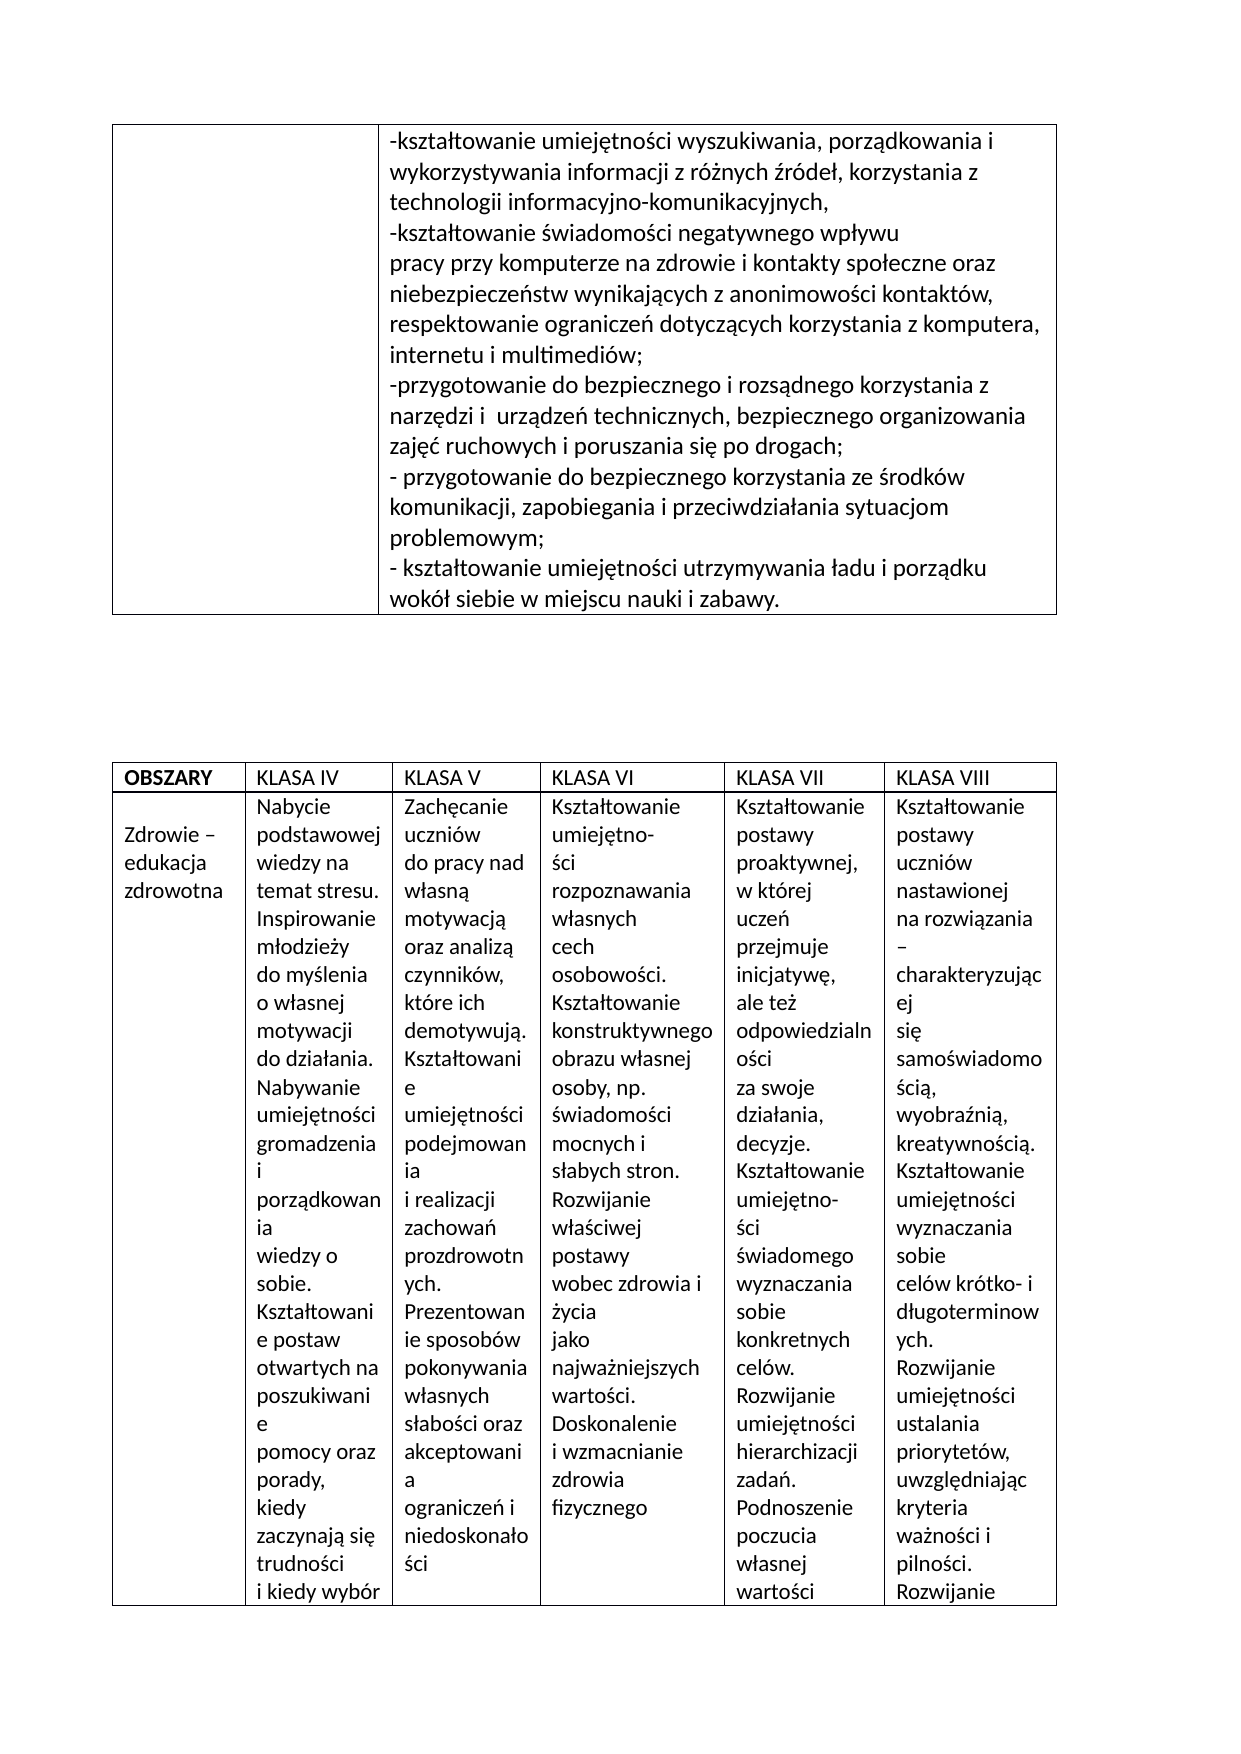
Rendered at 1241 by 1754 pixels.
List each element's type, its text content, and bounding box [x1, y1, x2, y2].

table_cell Zachęcanie uczniów do pracy nad własną motywacją oraz analizą czynników, które ich demotywują. Kształtowanie umiejętności podejmowania i realizacji zachowań prozdrowotnych. Prezentowanie sposobów pokonywania własnych słabości oraz akceptowania ograniczeń i niedoskonałości [393, 793, 540, 1605]
table_cell Kształtowanie postawy uczniów nastawionej na rozwiązania – charakteryzującej się samoświadomością, wyobraźnią, kreatywnością. Kształtowanie umiejętności wyznaczania sobie celów krótko- i długoterminowych. Rozwijanie umiejętności ustalania priorytetów, uwzględniając kryteria ważności i pilności. Rozwijanie [885, 793, 1056, 1605]
table_header KLASA VI [541, 763, 724, 791]
table_header OBSZARY [113, 763, 245, 791]
table_header KLASA VII [725, 763, 884, 791]
table_header KLASA IV [246, 763, 392, 791]
table_cell Zdrowie – edukacja zdrowotna [113, 793, 245, 1605]
table_cell Nabycie podstawowej wiedzy na temat stresu. Inspirowanie młodzieży do myślenia o własnej motywacji do działania. Nabywanie umiejętności gromadzenia i porządkowania wiedzy o sobie. Kształtowanie postaw otwartych na poszukiwanie pomocy oraz porady, kiedy zaczynają się trudności i kiedy wybór [246, 793, 392, 1605]
table_cell Kształtowanie postawy proaktywnej, w której uczeń przejmuje inicjatywę, ale też odpowiedzialności za swoje działania, decyzje. Kształtowanie umiejętno- ści świadomego wyznaczania sobie konkretnych celów. Rozwijanie umiejętności hierarchizacji zadań. Podnoszenie poczucia własnej wartości [725, 793, 884, 1605]
table_header KLASA V [393, 763, 540, 791]
table_header KLASA VIII [885, 763, 1056, 791]
table_cell -kształtowanie umiejętności wyszukiwania, porządkowania i wykorzystywania informacji z różnych źródeł, korzystania z technologii informacyjno-komunikacyjnych, -kształtowanie świadomości negatywnego wpływu pracy przy komputerze na zdrowie i kontakty społeczne oraz niebezpieczeństw wynikających z anonimowości kontaktów, respektowanie ograniczeń dotyczących korzystania z komputera, internetu i multimediów; -przygotowanie do bezpiecznego i rozsądnego korzystania z narzędzi i urządzeń technicznych, bezpiecznego organizowania zajęć ruchowych i poruszania się po drogach; - przygotowanie do bezpiecznego korzystania ze środków komunikacji, zapobiegania i przeciwdziałania sytuacjom problemowym; - kształtowanie umiejętności utrzymywania ładu i porządku wokół siebie w miejscu nauki i zabawy. [379, 125, 1056, 613]
table_cell [113, 125, 378, 613]
table_cell Kształtowanie umiejętno- ści rozpoznawania własnych cech osobowości. Kształtowanie konstruktywnego obrazu własnej osoby, np. świadomości mocnych i słabych stron. Rozwijanie właściwej postawy wobec zdrowia i życia jako najważniejszych wartości. Doskonalenie i wzmacnianie zdrowia fizycznego [541, 793, 724, 1605]
